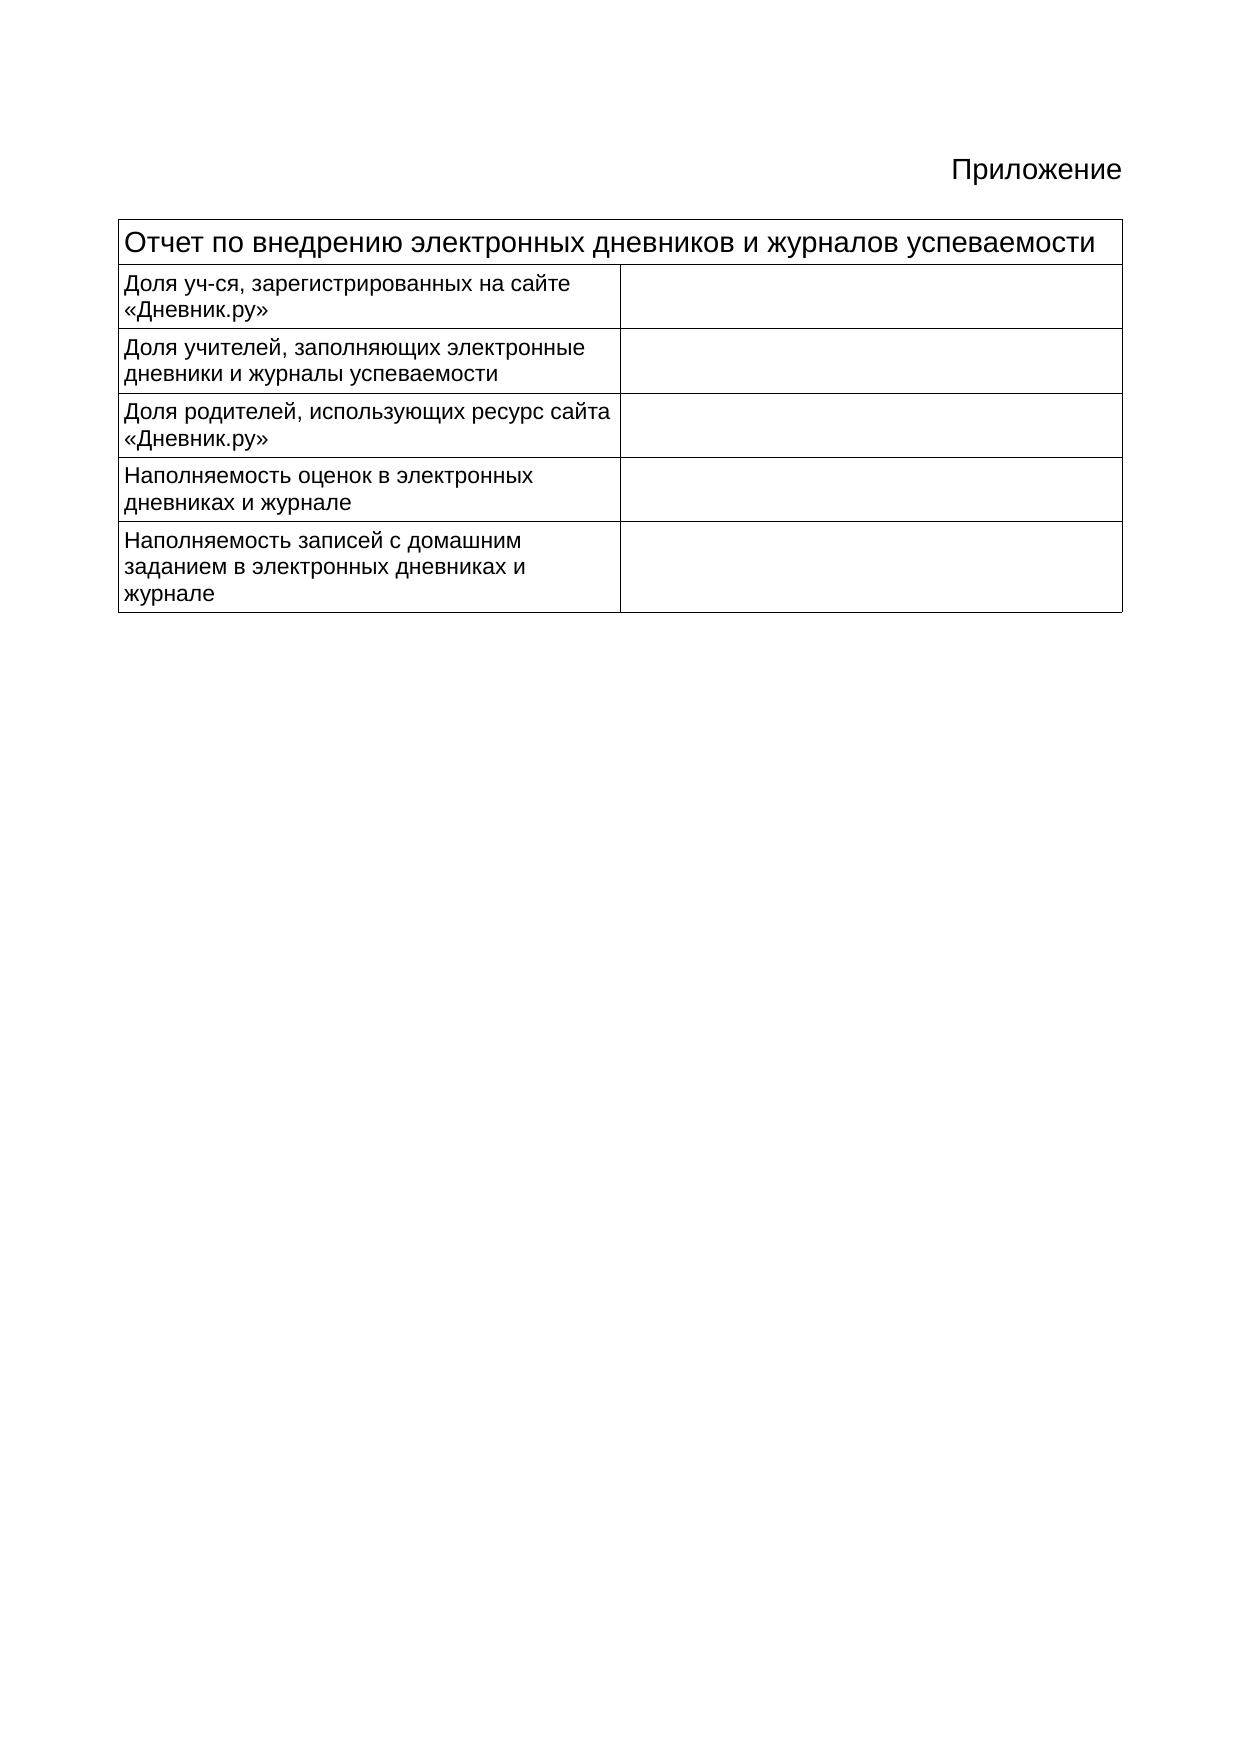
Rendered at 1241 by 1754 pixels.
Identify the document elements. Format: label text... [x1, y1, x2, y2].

table_cell [621, 458, 1122, 521]
table_cell Доля учителей, заполняющих электронные дневники и журналы успеваемости [119, 329, 620, 392]
table_header Отчет по внедрению электронных дневников и журналов успеваемости [119, 220, 1122, 264]
table_cell [621, 394, 1122, 457]
table_cell [621, 522, 1122, 612]
text Приложение [118, 152, 1122, 185]
table_cell [621, 265, 1122, 328]
table_cell Доля родителей, использующих ресурс сайта «Дневник.ру» [119, 394, 620, 457]
table_cell Наполняемость записей с домашним заданием в электронных дневниках и журнале [119, 522, 620, 612]
table_cell Наполняемость оценок в электронных дневниках и журнале [119, 458, 620, 521]
table_cell Доля уч-ся, зарегистрированных на сайте «Дневник.ру» [119, 265, 620, 328]
table_cell [621, 329, 1122, 392]
